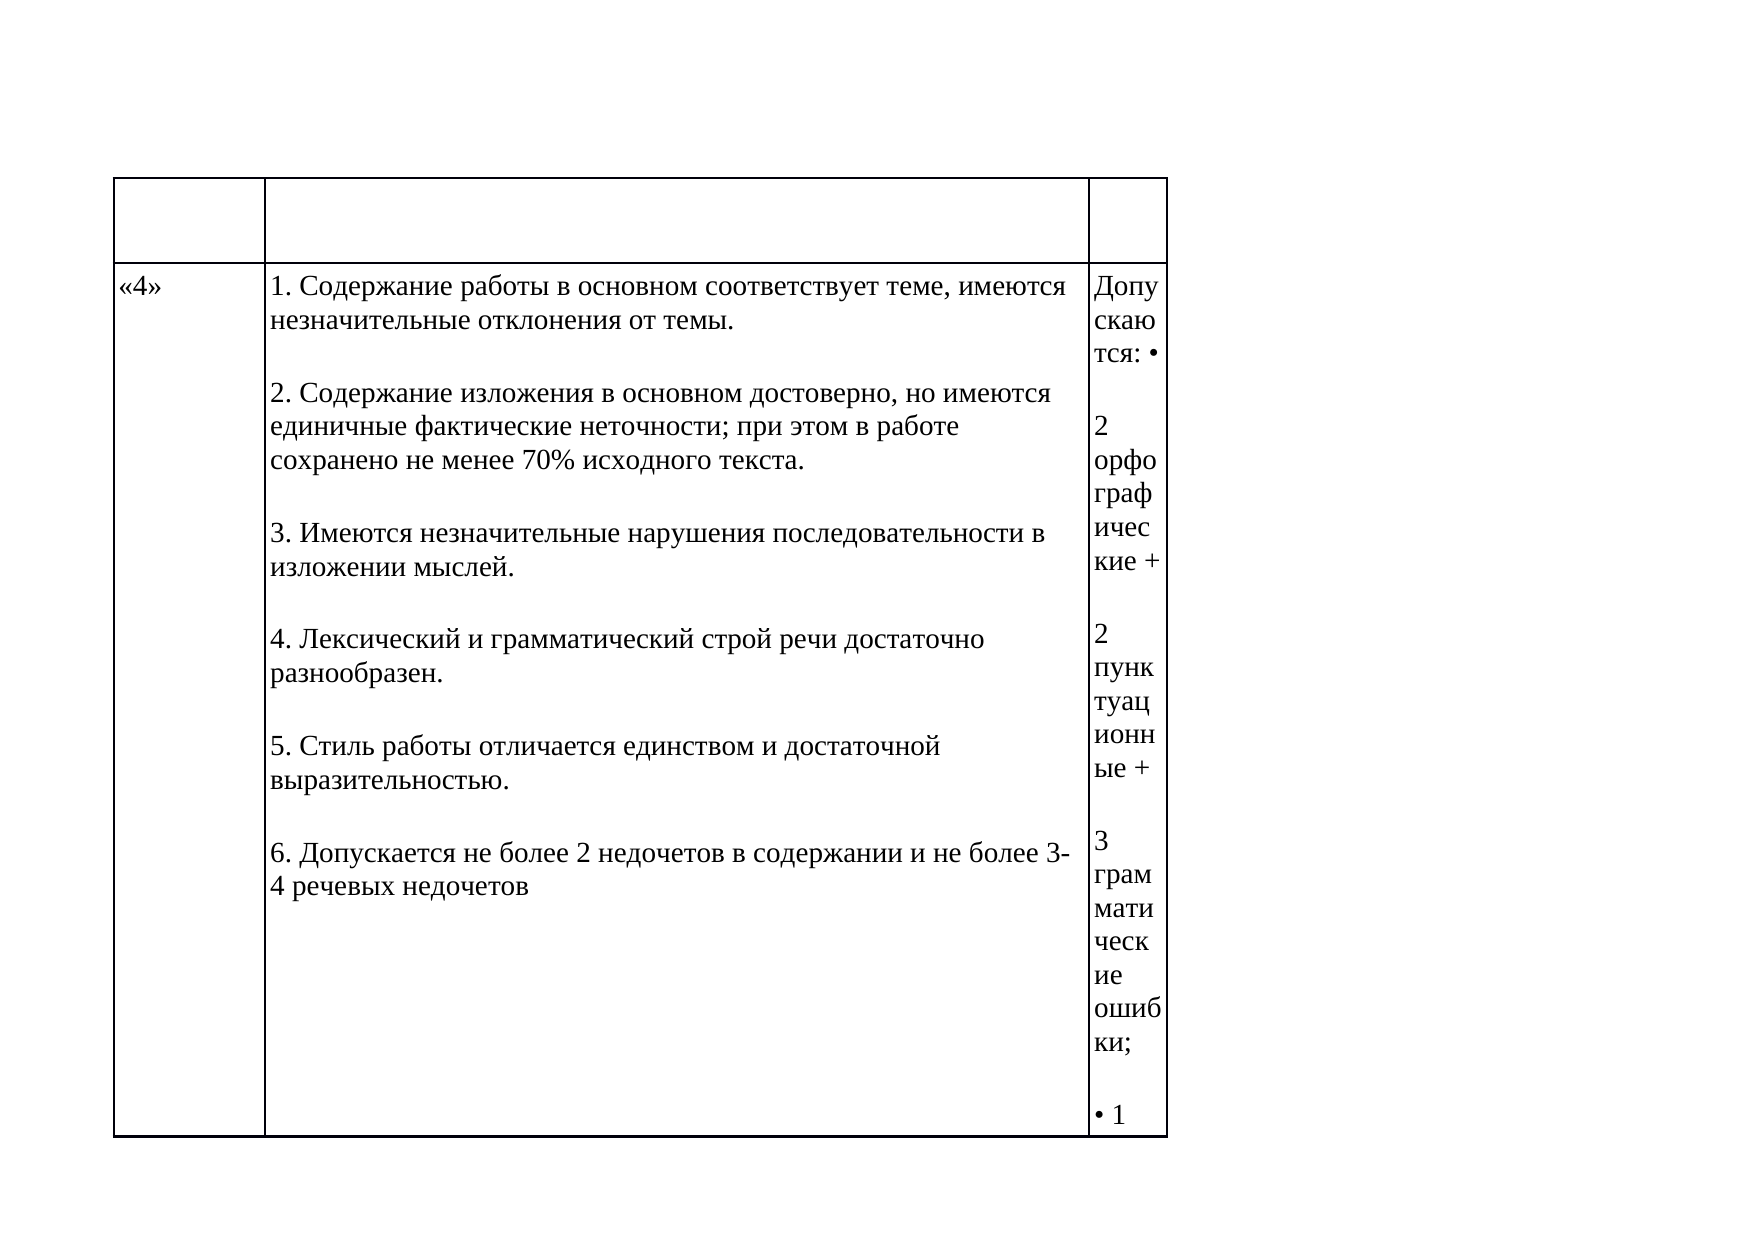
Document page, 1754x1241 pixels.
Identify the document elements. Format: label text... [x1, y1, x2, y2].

table_cell [1090, 179, 1166, 262]
table_cell «4» [115, 264, 264, 1135]
table_cell [115, 179, 264, 262]
table_cell [266, 179, 1088, 262]
table_cell Допускаются: • 2 орфографические + 2 пунктуационные + 3 грамматические ошибки; • 1 [1090, 264, 1166, 1135]
table_cell 1. Содержание работы в основном соответствует теме, имеются незначительные отклонения от темы. 2. Содержание изложения в основном достоверно, но имеются единичные фактические неточности; при этом в работе сохранено не менее 70% исходного текста. 3. Имеются незначительные нарушения последовательности в изложении мыслей. 4. Лексический и грамматический строй речи достаточно разнообразен. 5. Стиль работы отличается единством и достаточной выразительностью. 6. Допускается не более 2 недочетов в содержании и не более 3-4 речевых недочетов [266, 264, 1088, 1135]
